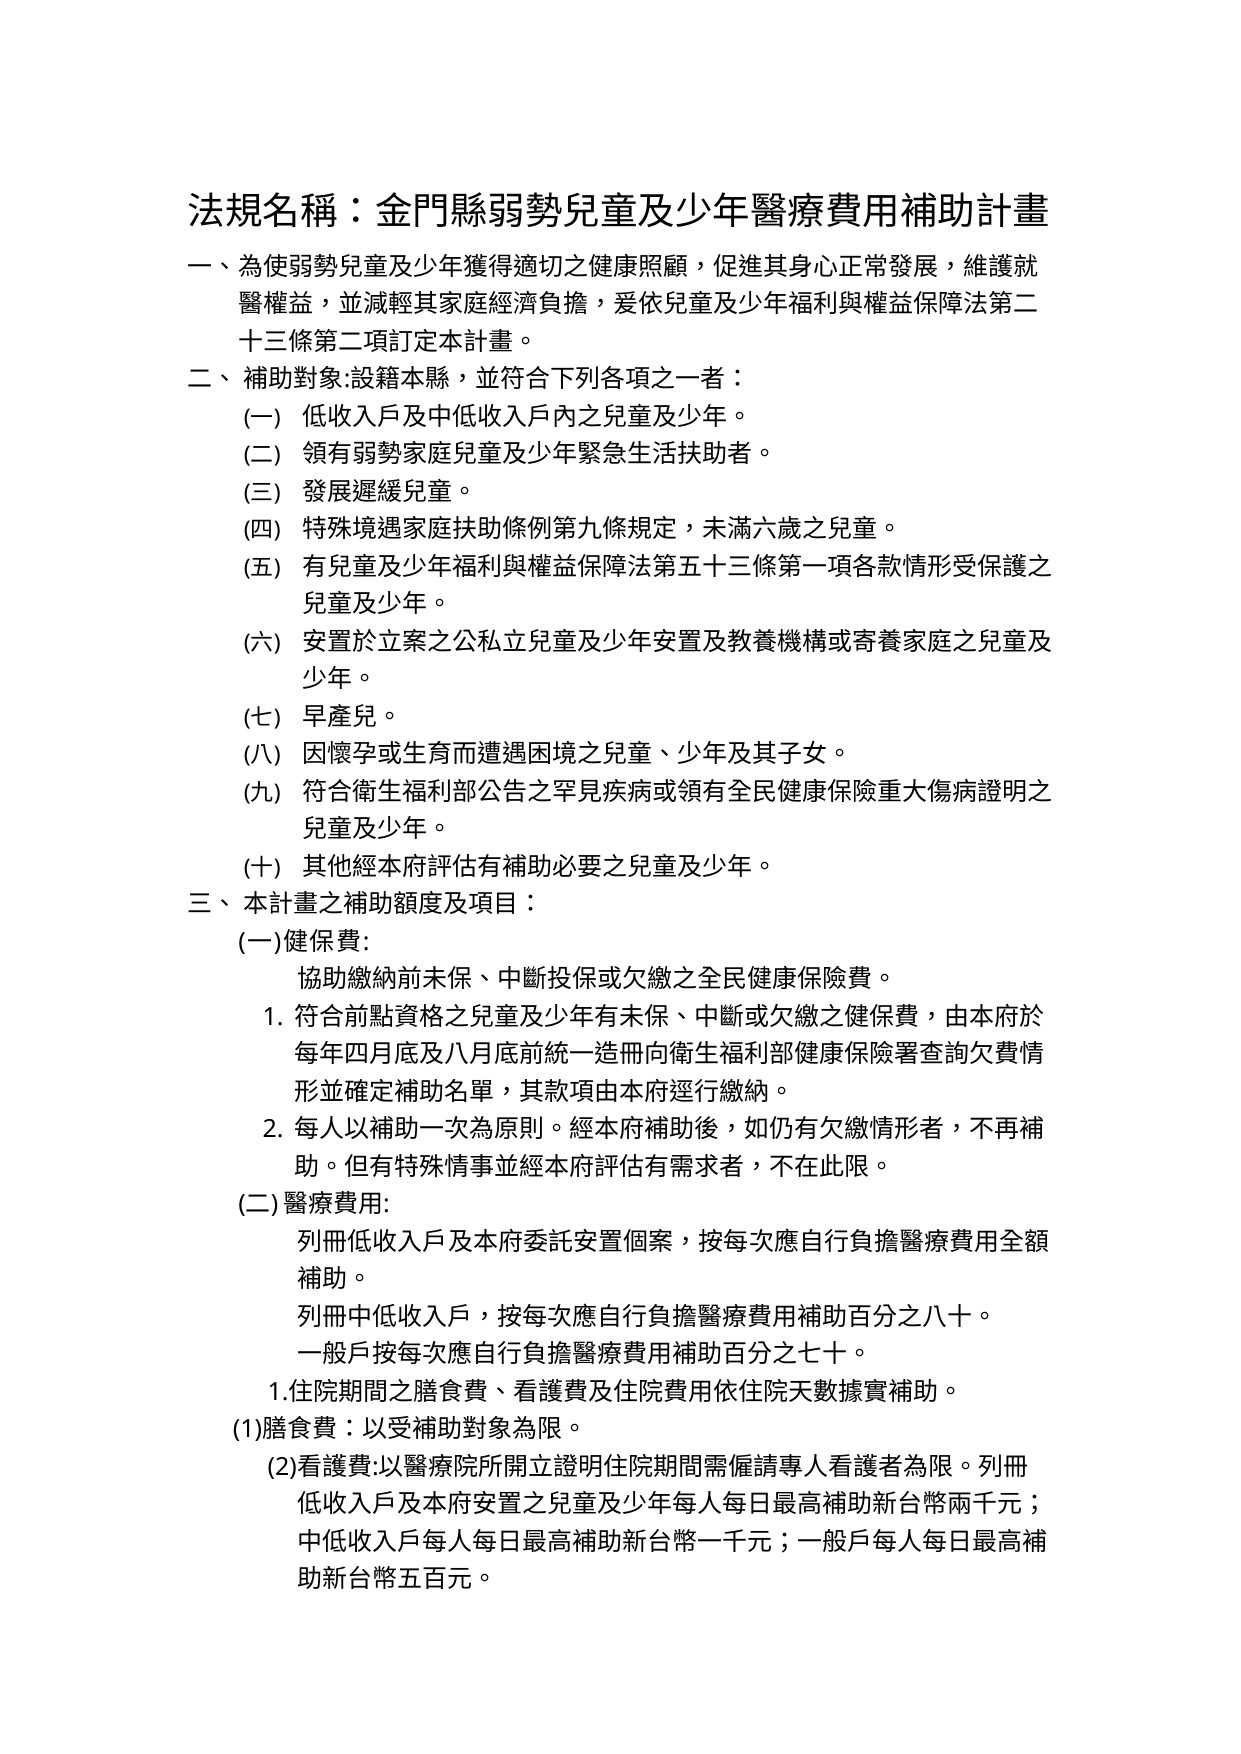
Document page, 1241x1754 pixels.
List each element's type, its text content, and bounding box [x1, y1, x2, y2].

text 1.住院期間之膳食費、看護費及住院費用依住院天數據實補助。 [267, 1364, 1053, 1402]
list 特殊境遇家庭扶助條例第九條規定，未滿六歲之兒童。 [244, 502, 1053, 539]
list 其他經本府評估有補助必要之兒童及少年。 [244, 839, 1053, 877]
list 早產兒。 [244, 689, 1053, 727]
list 符合衛生福利部公告之罕見疾病或領有全民健康保險重大傷病證明之兒童及少年。 [244, 764, 1053, 839]
text 列冊低收入戶及本府委託安置個案，按每次應自行負擔醫療費用全額補助。 [297, 1214, 1053, 1289]
list 醫療費用: [238, 1177, 1053, 1214]
list 因懷孕或生育而遭遇困境之兒童、少年及其子女。 [244, 727, 1053, 764]
text 法規名稱：金門縣弱勢兒童及少年醫療費用補助計畫 [187, 164, 1053, 239]
list 健保費: [238, 914, 1053, 952]
text 一般戶按每次應自行負擔醫療費用補助百分之七十。 [297, 1327, 1053, 1364]
list 低收入戶及中低收入戶內之兒童及少年。 [244, 389, 1053, 427]
text 列冊中低收入戶，按每次應自行負擔醫療費用補助百分之八十。 [297, 1289, 1053, 1327]
list 本計畫之補助額度及項目： [187, 877, 1053, 914]
list 符合前點資格之兒童及少年有未保、中斷或欠繳之健保費，由本府於每年四月底及八月底前統一造冊向衛生福利部健康保險署查詢欠費情形並確定補助名單，其款項由本府逕行繳納。 [262, 989, 1053, 1102]
list 補助對象:設籍本縣，並符合下列各項之一者： [187, 352, 1053, 389]
list 有兒童及少年福利與權益保障法第五十三條第一項各款情形受保護之兒童及少年。 [244, 539, 1053, 614]
list 每人以補助一次為原則。經本府補助後，如仍有欠繳情形者，不再補助。但有特殊情事並經本府評估有需求者，不在此限。 [262, 1102, 1053, 1177]
list 為使弱勢兒童及少年獲得適切之健康照顧，促進其身心正常發展，維護就醫權益，並減輕其家庭經濟負擔，爰依兒童及少年福利與權益保障法第二十三條第二項訂定本計畫。 [187, 239, 1053, 352]
list 安置於立案之公私立兒童及少年安置及教養機構或寄養家庭之兒童及少年。 [244, 614, 1053, 689]
text (1)膳食費：以受補助對象為限。 [187, 1402, 1053, 1439]
list 發展遲緩兒童。 [244, 464, 1053, 502]
text (2)看護費:以醫療院所開立證明住院期間需僱請專人看護者為限。列冊低收入戶及本府安置之兒童及少年每人每日最高補助新台幣兩千元；中低收入戶每人每日最高補助新台幣一千元；一般戶每人每日最高補助新台幣五百元。 [267, 1439, 1053, 1589]
text 協助繳納前未保、中斷投保或欠繳之全民健康保險費。 [297, 952, 1053, 989]
list 領有弱勢家庭兒童及少年緊急生活扶助者。 [244, 427, 1053, 464]
